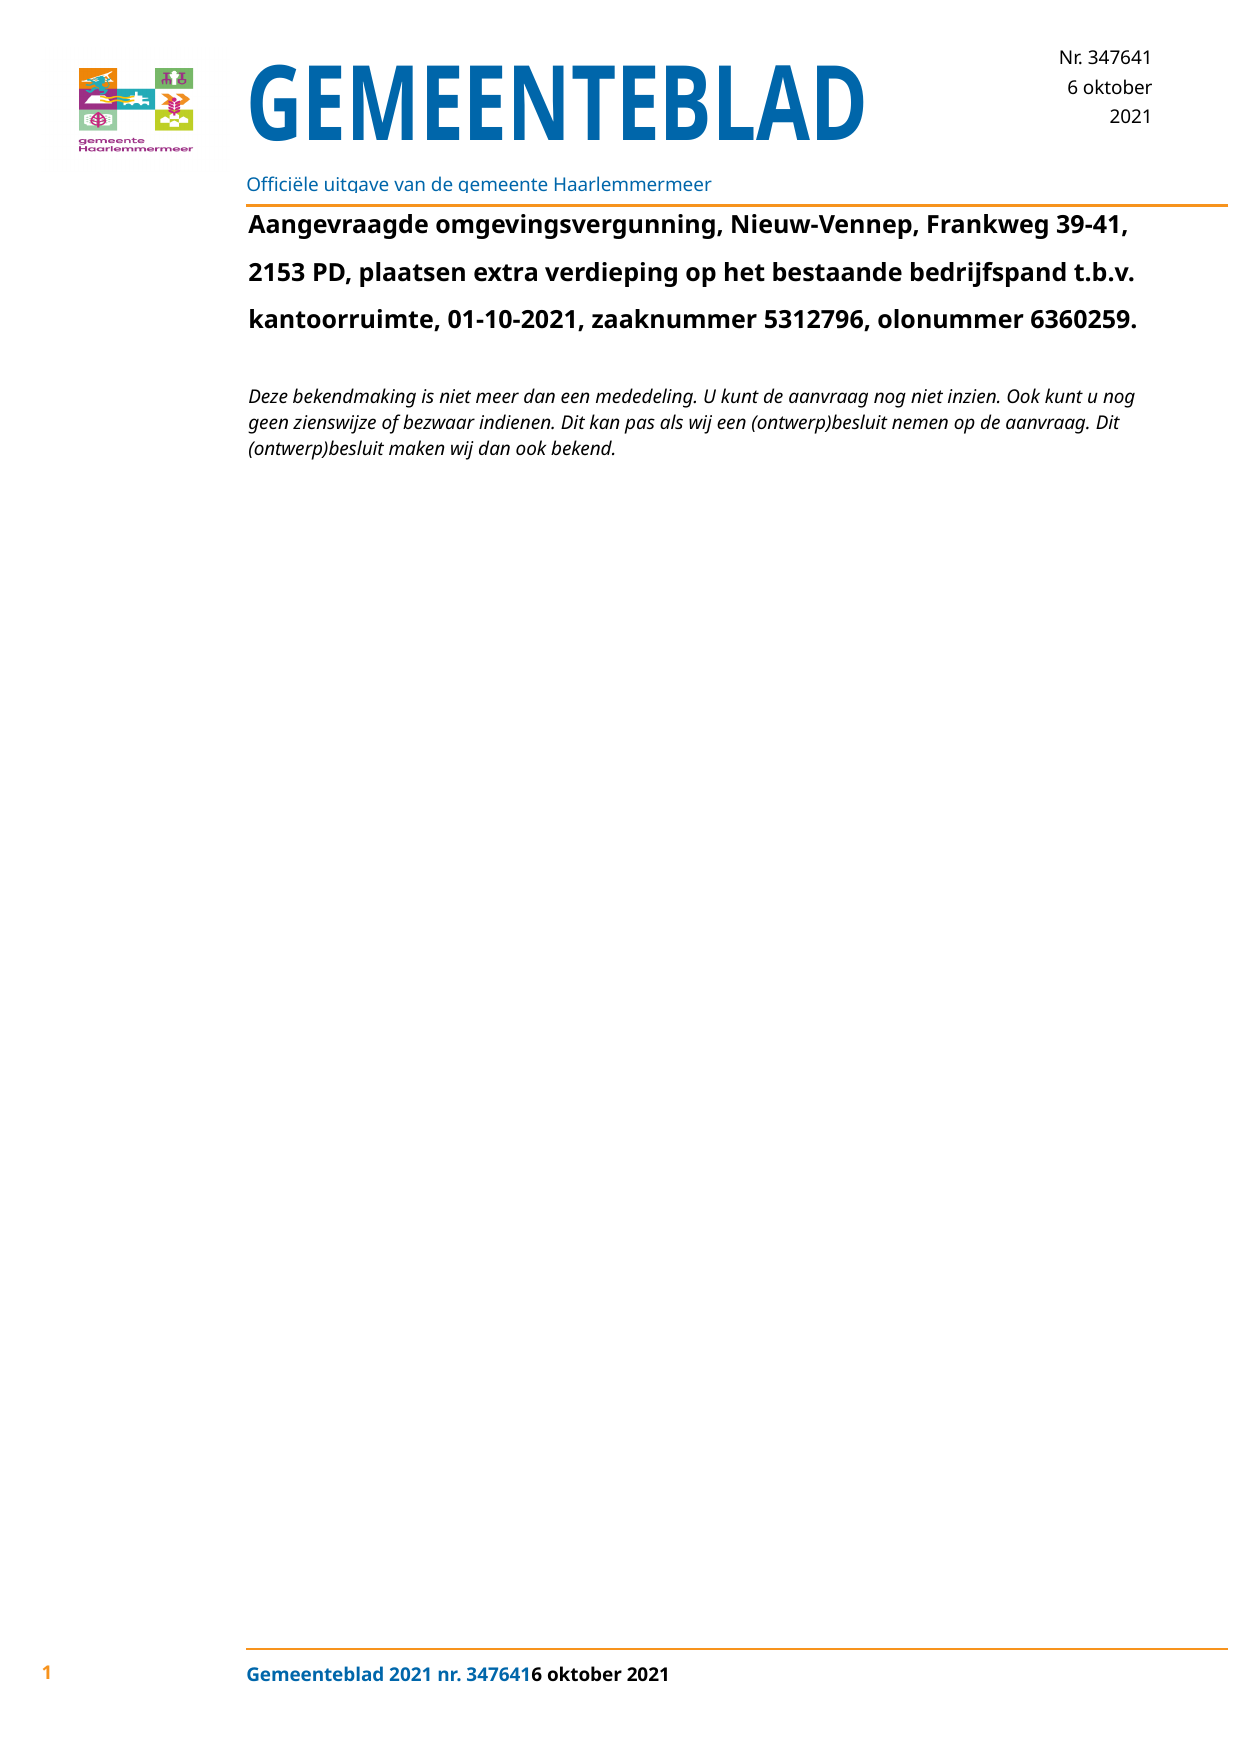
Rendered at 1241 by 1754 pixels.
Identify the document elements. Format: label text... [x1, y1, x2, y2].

text Deze bekendmaking is niet meer dan een mededeling. U kunt de aanvraag nog niet inzien. Ook kunt u nog geen zienswijze of bezwaar indienen. Dit kan pas als wij een (ontwerp)besluit nemen op de aanvraag. Dit (ontwerp)besluit maken wij dan ook bekend. [248, 384, 1152, 461]
picture [41, 47, 231, 172]
text Aangevraagde omgevingsvergunning, Nieuw-Vennep, Frankweg 39-41, 2153 PD, plaatsen extra verdieping op het bestaande bedrijfspand t.b.v. kantoorruimte, 01-10-2021, zaaknummer 5312796, olonummer 6360259. [248, 207, 1152, 336]
